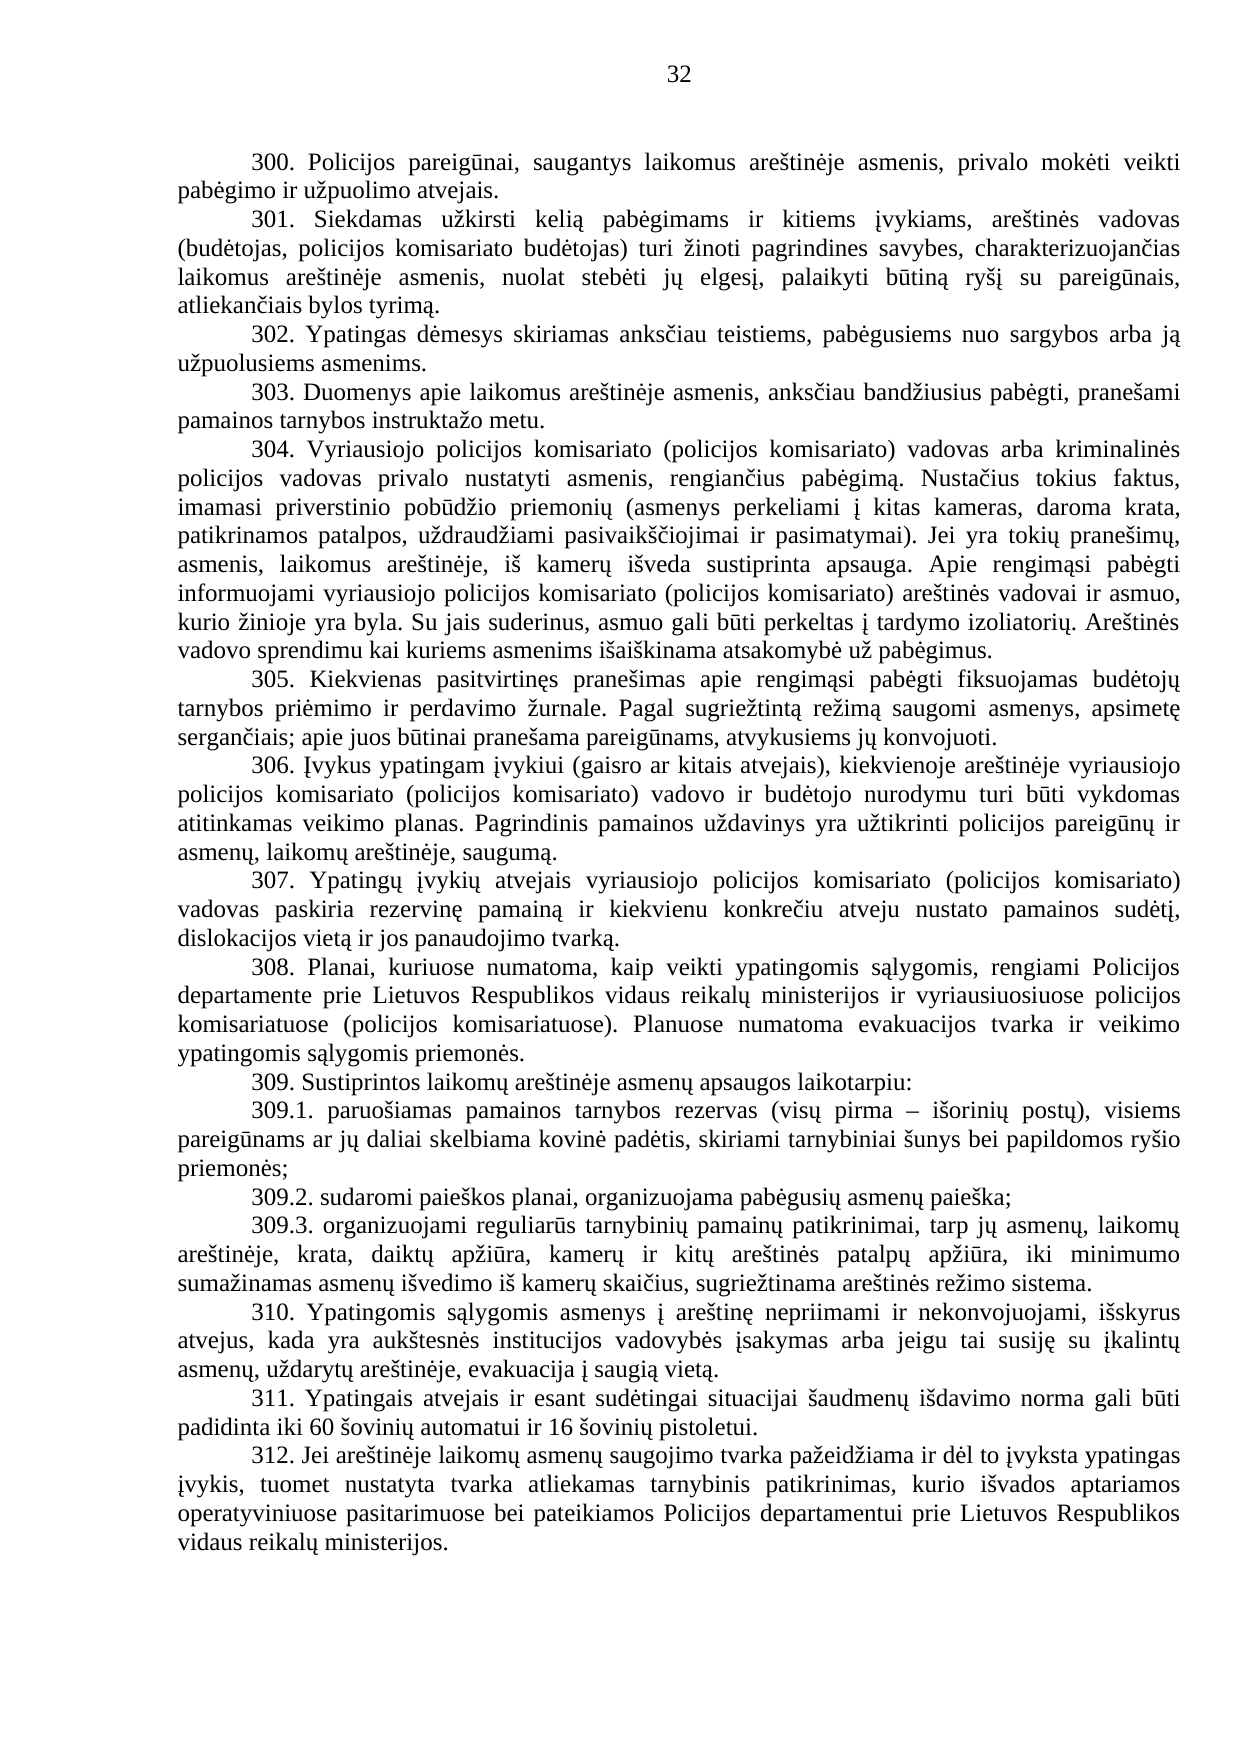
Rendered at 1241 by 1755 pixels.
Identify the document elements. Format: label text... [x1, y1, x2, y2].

text 305. Kiekvienas pasitvirtinęs pranešimas apie rengimąsi pabėgti fiksuojamas budėtojų tarnybos priėmimo ir perdavimo žurnale. Pagal sugriežtintą režimą saugomi asmenys, apsimetę sergančiais; apie juos būtinai pranešama pareigūnams, atvykusiems jų konvojuoti. [177, 664, 1181, 751]
text 309.3. organizuojami reguliarūs tarnybinių pamainų patikrinimai, tarp jų asmenų, laikomų areštinėje, krata, daiktų apžiūra, kamerų ir kitų areštinės patalpų apžiūra, iki minimumo sumažinamas asmenų išvedimo iš kamerų skaičius, sugriežtinama areštinės režimo sistema. [177, 1211, 1181, 1297]
text 312. Jei areštinėje laikomų asmenų saugojimo tvarka pažeidžiama ir dėl to įvyksta ypatingas įvykis, tuomet nustatyta tvarka atliekamas tarnybinis patikrinimas, kurio išvados aptariamos operatyviniuose pasitarimuose bei pateikiamos Policijos departamentui prie Lietuvos Respublikos vidaus reikalų ministerijos. [177, 1441, 1181, 1556]
text 309.1. paruošiamas pamainos tarnybos rezervas (visų pirma – išorinių postų), visiems pareigūnams ar jų daliai skelbiama kovinė padėtis, skiriami tarnybiniai šunys bei papildomos ryšio priemonės; [177, 1096, 1181, 1182]
text 300. Policijos pareigūnai, saugantys laikomus areštinėje asmenis, privalo mokėti veikti pabėgimo ir užpuolimo atvejais. [177, 147, 1181, 204]
text 310. Ypatingomis sąlygomis asmenys į areštinę nepriimami ir nekonvojuojami, išskyrus atvejus, kada yra aukštesnės institucijos vadovybės įsakymas arba jeigu tai susiję su įkalintų asmenų, uždarytų areštinėje, evakuacija į saugią vietą. [177, 1297, 1181, 1383]
text 306. Įvykus ypatingam įvykiui (gaisro ar kitais atvejais), kiekvienoje areštinėje vyriausiojo policijos komisariato (policijos komisariato) vadovo ir budėtojo nurodymu turi būti vykdomas atitinkamas veikimo planas. Pagrindinis pamainos uždavinys yra užtikrinti policijos pareigūnų ir asmenų, laikomų areštinėje, saugumą. [177, 751, 1181, 866]
text 304. Vyriausiojo policijos komisariato (policijos komisariato) vadovas arba kriminalinės policijos vadovas privalo nustatyti asmenis, rengiančius pabėgimą. Nustačius tokius faktus, imamasi priverstinio pobūdžio priemonių (asmenys perkeliami į kitas kameras, daroma krata, patikrinamos patalpos, uždraudžiami pasivaikščiojimai ir pasimatymai). Jei yra tokių pranešimų, asmenis, laikomus areštinėje, iš kamerų išveda sustiprinta apsauga. Apie rengimąsi pabėgti informuojami vyriausiojo policijos komisariato (policijos komisariato) areštinės vadovai ir asmuo, kurio žinioje yra byla. Su jais suderinus, asmuo gali būti perkeltas į tardymo izoliatorių. Areštinės vadovo sprendimu kai kuriems asmenims išaiškinama atsakomybė už pabėgimus. [177, 434, 1181, 664]
text 302. Ypatingas dėmesys skiriamas anksčiau teistiems, pabėgusiems nuo sargybos arba ją užpuolusiems asmenims. [177, 319, 1181, 377]
text 309.2. sudaromi paieškos planai, organizuojama pabėgusių asmenų paieška; [177, 1182, 1181, 1211]
text 308. Planai, kuriuose numatoma, kaip veikti ypatingomis sąlygomis, rengiami Policijos departamente prie Lietuvos Respublikos vidaus reikalų ministerijos ir vyriausiuosiuose policijos komisariatuose (policijos komisariatuose). Planuose numatoma evakuacijos tvarka ir veikimo ypatingomis sąlygomis priemonės. [177, 952, 1181, 1067]
text 301. Siekdamas užkirsti kelią pabėgimams ir kitiems įvykiams, areštinės vadovas (budėtojas, policijos komisariato budėtojas) turi žinoti pagrindines savybes, charakterizuojančias laikomus areštinėje asmenis, nuolat stebėti jų elgesį, palaikyti būtiną ryšį su pareigūnais, atliekančiais bylos tyrimą. [177, 204, 1181, 319]
text 311. Ypatingais atvejais ir esant sudėtingai situacijai šaudmenų išdavimo norma gali būti padidinta iki 60 šovinių automatui ir 16 šovinių pistoletui. [177, 1383, 1181, 1441]
text 309. Sustiprintos laikomų areštinėje asmenų apsaugos laikotarpiu: [177, 1067, 1181, 1096]
text 303. Duomenys apie laikomus areštinėje asmenis, anksčiau bandžiusius pabėgti, pranešami pamainos tarnybos instruktažo metu. [177, 377, 1181, 434]
text 307. Ypatingų įvykių atvejais vyriausiojo policijos komisariato (policijos komisariato) vadovas paskiria rezervinę pamainą ir kiekvienu konkrečiu atveju nustato pamainos sudėtį, dislokacijos vietą ir jos panaudojimo tvarką. [177, 866, 1181, 952]
